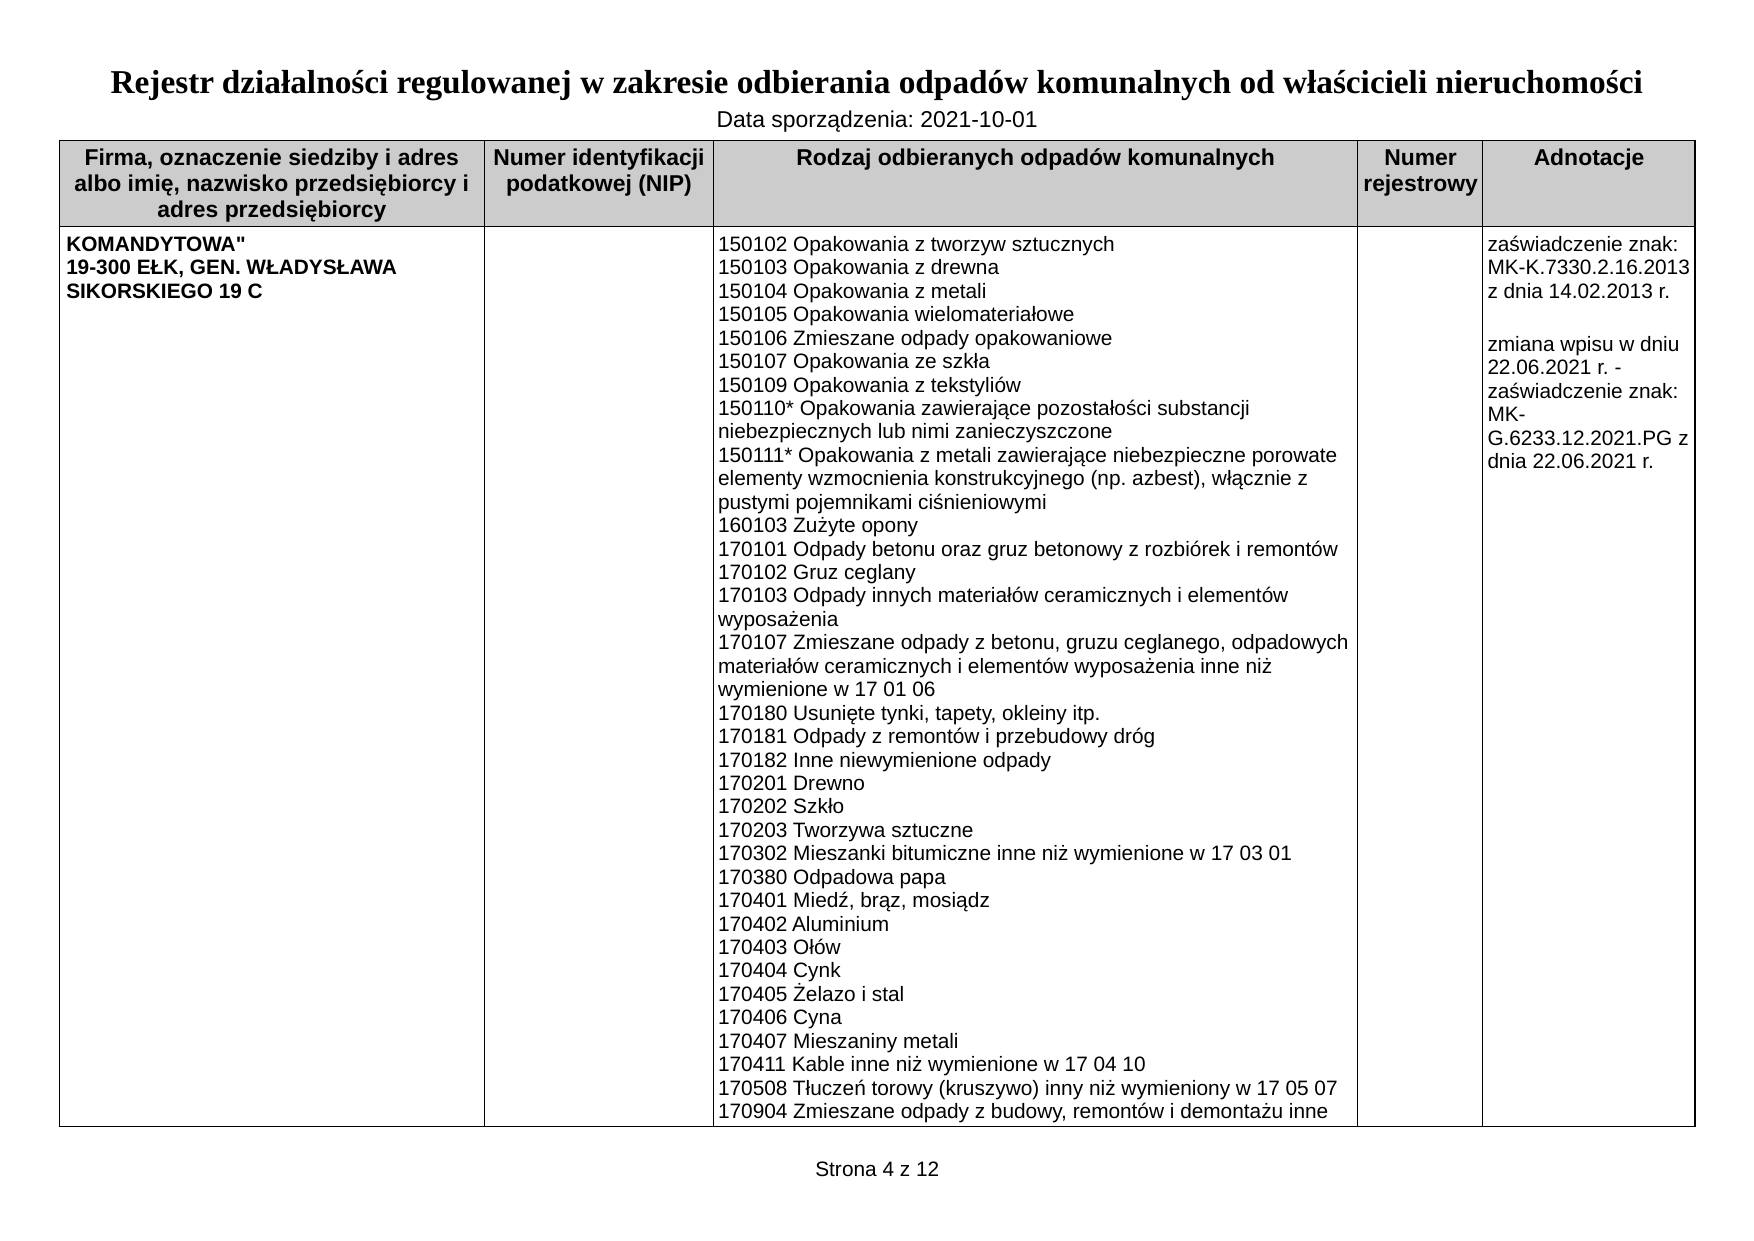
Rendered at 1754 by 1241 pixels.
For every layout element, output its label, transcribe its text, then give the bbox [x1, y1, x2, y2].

table_cell Rodzaj odbieranych odpadów komunalnych [714, 141, 1357, 226]
table_header Rejestr działalności regulowanej w zakresie odbierania odpadów komunalnych od właścicieli nieruchomości Data sporządzenia: 2021-10-01 [59, 59, 1695, 139]
table_cell Numer identyfikacji podatkowej (NIP) [485, 141, 713, 226]
table_cell Numer rejestrowy [1358, 141, 1482, 226]
table_cell KOMANDYTOWA" 19-300 EŁK, GEN. WŁADYSŁAWA SIKORSKIEGO 19 C [60, 227, 484, 1126]
table_cell 150102 Opakowania z tworzyw sztucznych 150103 Opakowania z drewna 150104 Opakowania z metali 150105 Opakowania wielomateriałowe 150106 Zmieszane odpady opakowaniowe 150107 Opakowania ze szkła 150109 Opakowania z tekstyliów 150110* Opakowania zawierające pozostałości substancji niebezpiecznych lub nimi zanieczyszczone 150111* Opakowania z metali zawierające niebezpieczne porowate elementy wzmocnienia konstrukcyjnego (np. azbest), włącznie z pustymi pojemnikami ciśnieniowymi 160103 Zużyte opony 170101 Odpady betonu oraz gruz betonowy z rozbiórek i remontów 170102 Gruz ceglany 170103 Odpady innych materiałów ceramicznych i elementów wyposażenia 170107 Zmieszane odpady z betonu, gruzu ceglanego, odpadowych materiałów ceramicznych i elementów wyposażenia inne niż wymienione w 17 01 06 170180 Usunięte tynki, tapety, okleiny itp. 170181 Odpady z remontów i przebudowy dróg 170182 Inne niewymienione odpady 170201 Drewno 170202 Szkło 170203 Tworzywa sztuczne 170302 Mieszanki bitumiczne inne niż wymienione w 17 03 01 170380 Odpadowa papa 170401 Miedź, brąz, mosiądz 170402 Aluminium 170403 Ołów 170404 Cynk 170405 Żelazo i stal 170406 Cyna 170407 Mieszaniny metali 170411 Kable inne niż wymienione w 17 04 10 170508 Tłuczeń torowy (kruszywo) inny niż wymieniony w 17 05 07 170904 Zmieszane odpady z budowy, remontów i demontażu inne [714, 227, 1357, 1126]
table_cell Adnotacje [1483, 141, 1694, 226]
table_cell - zaświadczenie znak: MK-K.7330.2.16.2013 z dnia 14.02.2013 r. zmiana wpisu w dniu 22.06.2021 r. - zaświadczenie znak: MK-G.6233.12.2021.PG z dnia 22.06.2021 r. [1483, 227, 1694, 1126]
table_cell Firma, oznaczenie siedziby i adres albo imię, nazwisko przedsiębiorcy i adres przedsiębiorcy [60, 141, 484, 226]
table_cell [485, 227, 713, 1126]
table_cell [1358, 227, 1482, 1126]
